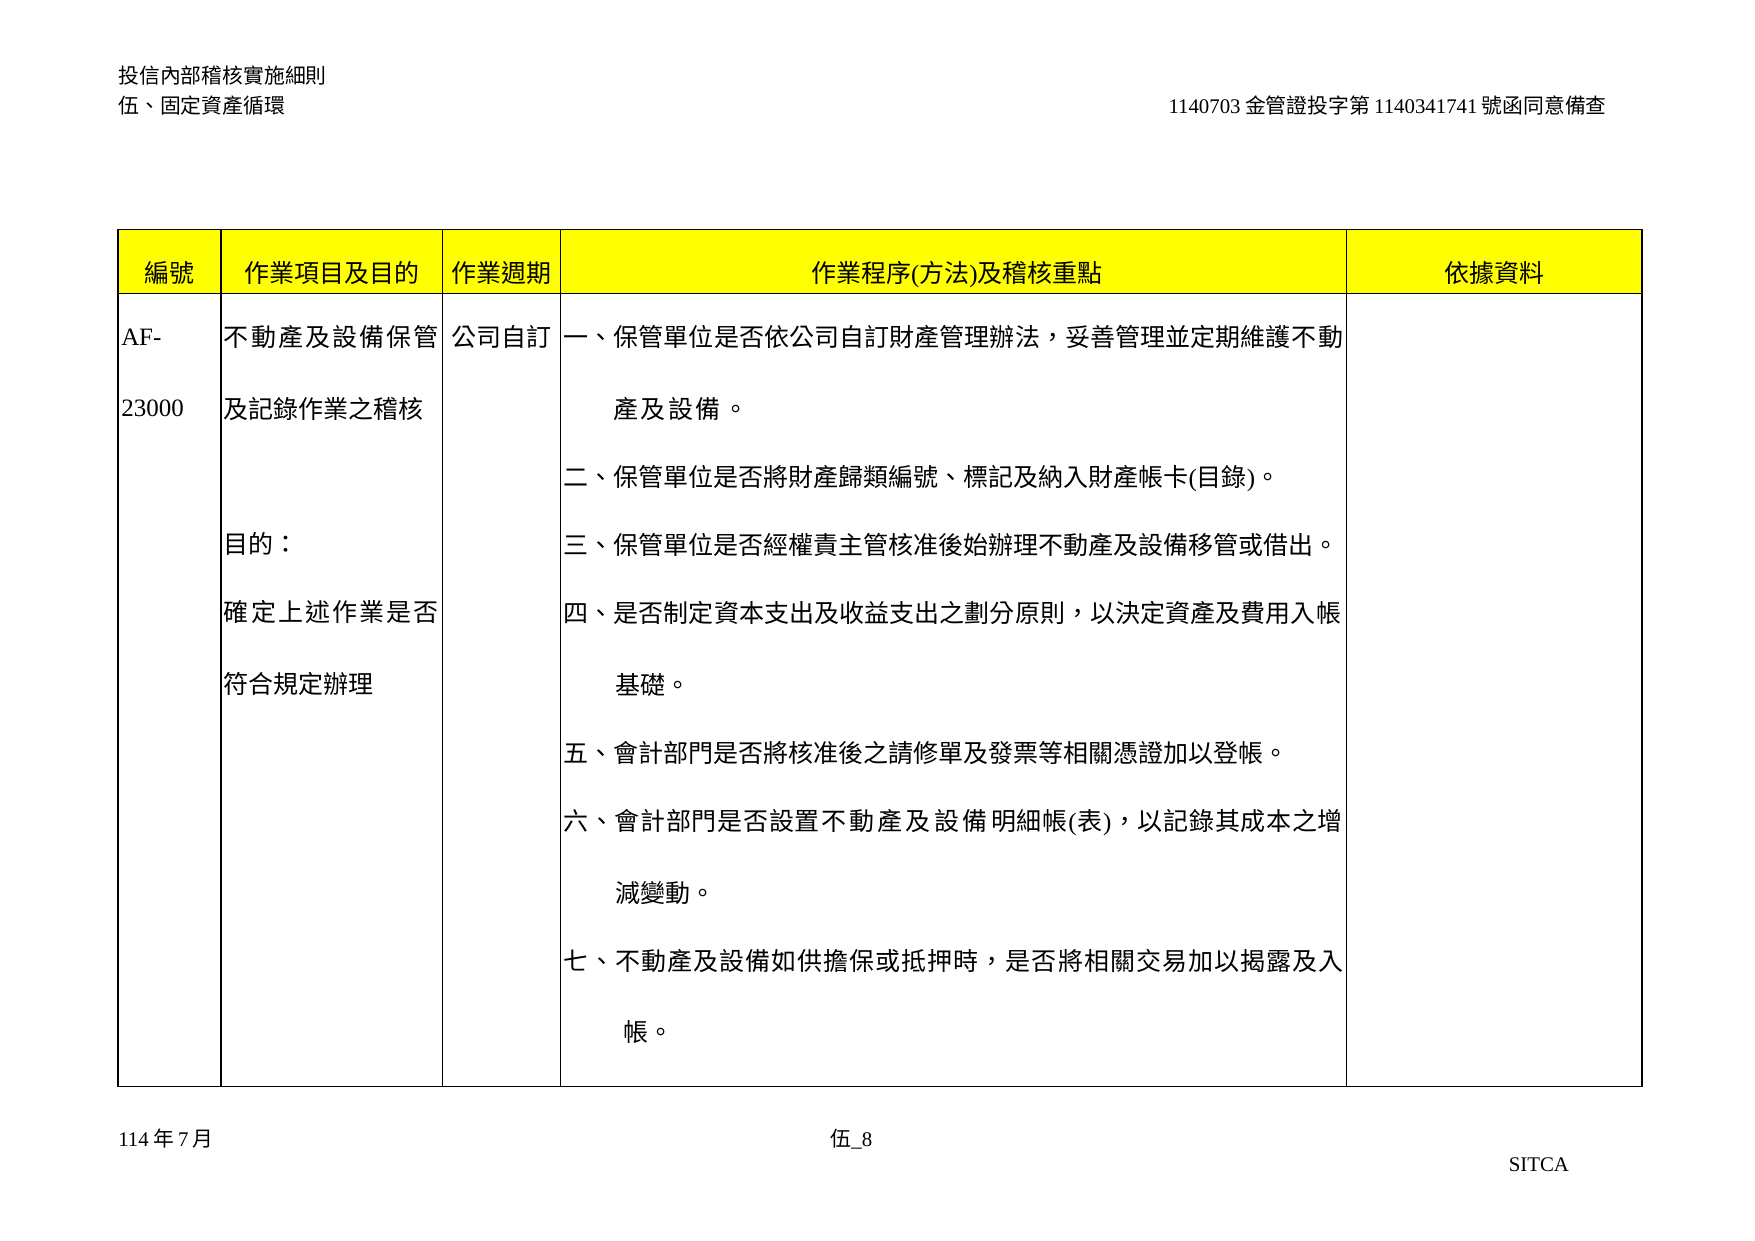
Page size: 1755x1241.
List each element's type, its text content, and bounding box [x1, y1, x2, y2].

table_header 依據資料 [1347, 230, 1641, 293]
table_header 編號 [119, 230, 220, 293]
table_cell [1347, 294, 1641, 1086]
table_cell AF-23000 [119, 294, 220, 1086]
table_header 作業程序(方法)及稽核重點 [561, 230, 1346, 293]
table_cell 公司自訂 [443, 294, 560, 1086]
table_header 作業週期 [443, 230, 560, 293]
table_cell 不動產及設備保管及記錄作業之稽核 目的： 確定上述作業是否符合規定辦理 [222, 294, 442, 1086]
table_header 作業項目及目的 [222, 230, 442, 293]
table_cell 一、保管單位是否依公司自訂財產管理辦法，妥善管理並定期維護不動產及設備。 二、保管單位是否將財產歸類編號、標記及納入財產帳卡(目錄)。 三、保管單位是否經權責主管核准後始辦理不動產及設備移管或借出。 四、是否制定資本支出及收益支出之劃分原則，以決定資產及費用入帳基礎。 五、會計部門是否將核准後之請修單及發票等相關憑證加以登帳。 六、會計部門是否設置不動產及設備明細帳(表)，以記錄其成本之增減變動。 七、不動產及設備如供擔保或抵押時，是否將相關交易加以揭露及入帳。 [561, 294, 1346, 1086]
